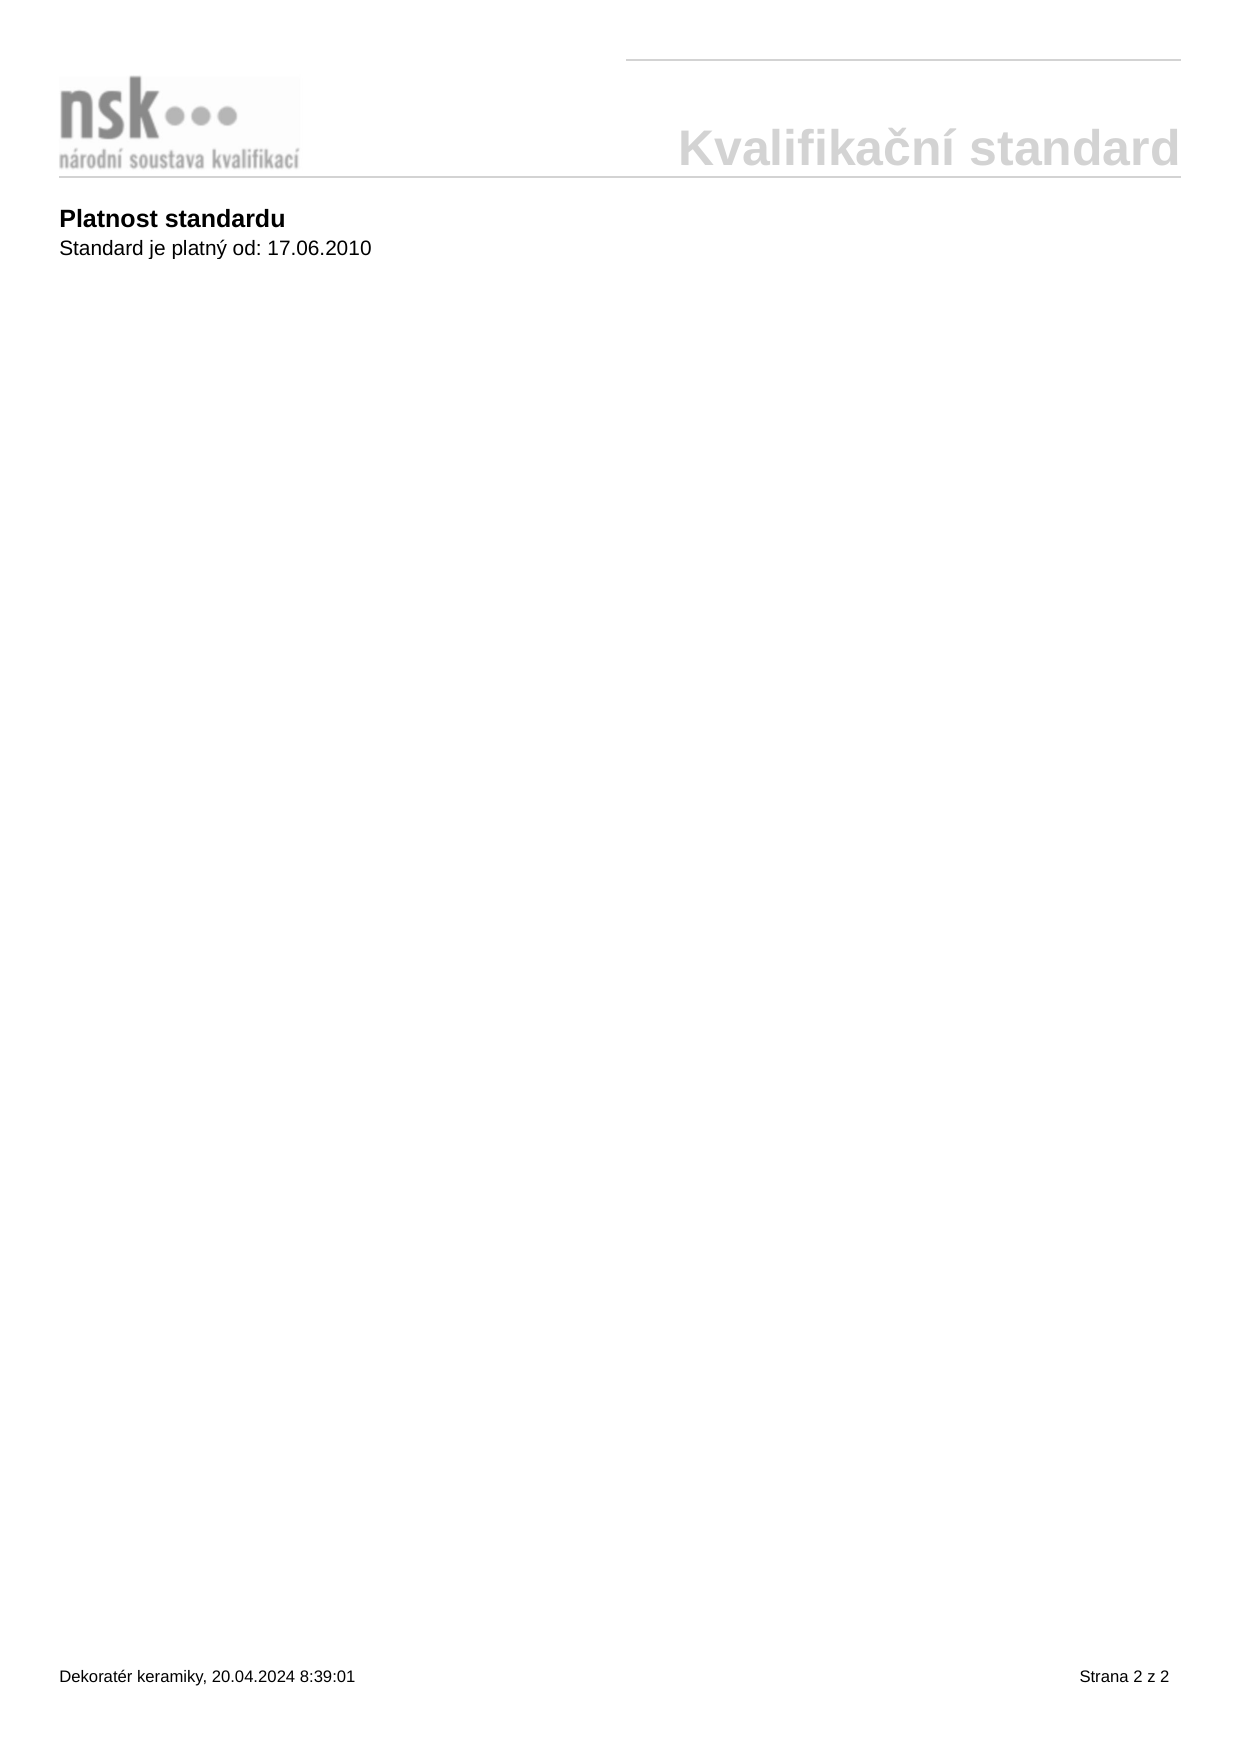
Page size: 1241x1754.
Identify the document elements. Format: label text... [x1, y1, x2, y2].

table_cell [1093, 1159, 1169, 1409]
table_cell [59, 178, 1181, 194]
table_cell [1093, 1409, 1169, 1658]
table_cell Kvalifikační standard [626, 61, 1181, 176]
table_cell [59, 171, 483, 176]
table_cell [484, 194, 620, 200]
table_cell [620, 859, 626, 1159]
table_cell [59, 859, 483, 1159]
table_cell [626, 1409, 862, 1658]
table_cell [484, 859, 620, 1159]
table_cell [59, 1409, 483, 1658]
table_cell [59, 559, 483, 859]
table_cell Dekoratér keramiky, 20.04.2024 8:39:01 [59, 1658, 862, 1694]
table_cell [862, 1409, 1093, 1658]
table_cell [1093, 194, 1169, 200]
table_cell [484, 1409, 620, 1658]
table_cell [1169, 559, 1181, 859]
table_cell Standard je platný od: 17.06.2010 [59, 236, 1181, 259]
picture [58, 59, 621, 171]
table_cell [1169, 194, 1181, 200]
table_cell [620, 259, 626, 559]
table_cell [626, 259, 862, 559]
table_cell [626, 1159, 862, 1409]
table_cell [59, 259, 483, 559]
table_cell [59, 1159, 483, 1409]
table_cell [862, 1159, 1093, 1409]
table_cell [59, 194, 483, 200]
table_cell [862, 559, 1093, 859]
table_cell [1169, 1159, 1181, 1409]
table_cell [1169, 1409, 1181, 1658]
table_cell [1093, 259, 1169, 559]
table_cell [1169, 1658, 1181, 1694]
table_cell [484, 1159, 620, 1409]
table_cell [862, 859, 1093, 1159]
table_cell [626, 859, 862, 1159]
table_cell [1093, 859, 1169, 1159]
table_cell [862, 194, 1093, 200]
table_cell [484, 259, 620, 559]
table_cell [626, 194, 862, 200]
table_cell [862, 259, 1093, 559]
table_cell [620, 559, 626, 859]
table_cell Platnost standardu [59, 200, 1181, 236]
table_cell [621, 59, 626, 170]
table_cell [1169, 259, 1181, 559]
table_cell Strana 2 z 2 [862, 1658, 1169, 1694]
table_cell [1169, 859, 1181, 1159]
table_cell [484, 171, 620, 176]
table_cell [620, 1159, 626, 1409]
table_cell [1093, 559, 1169, 859]
table_cell [620, 1409, 626, 1658]
table_cell [626, 559, 862, 859]
table_cell [484, 559, 620, 859]
